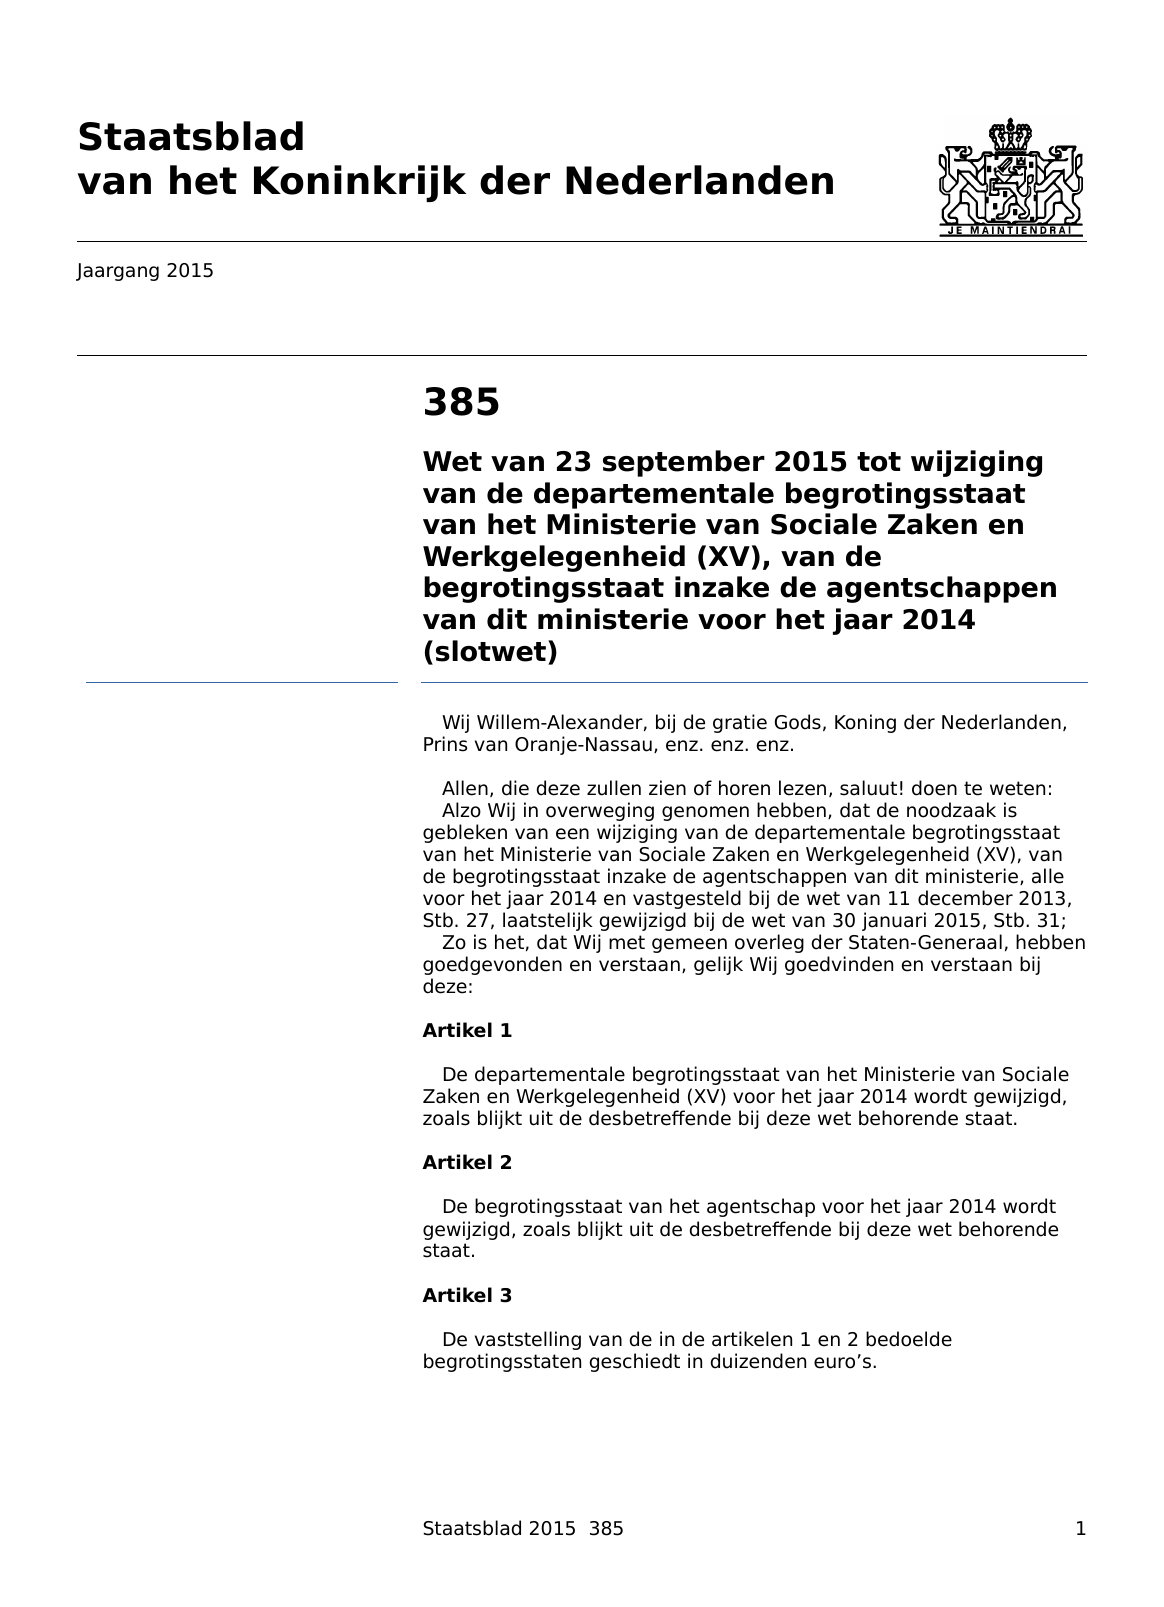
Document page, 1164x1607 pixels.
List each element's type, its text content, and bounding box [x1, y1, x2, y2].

text De departementale begrotingsstaat van het Ministerie van Sociale Zaken en Werkgelegenheid (XV) voor het jaar 2014 wordt gewijzigd, zoals blijkt uit de desbetreffende bij deze wet behorende staat. [422, 1064, 1087, 1130]
subtitle Artikel 3 [422, 1284, 1087, 1307]
subtitle 385 [422, 381, 1087, 424]
subtitle Artikel 2 [422, 1152, 1087, 1174]
text Zo is het, dat Wij met gemeen overleg der Staten-Generaal, hebben goedgevonden en verstaan, gelijk Wij goedvinden en verstaan bij deze: [422, 932, 1087, 998]
table_cell Jaargang 2015 [77, 242, 1087, 355]
picture [936, 115, 1087, 240]
table_header Staatsblad van het Koninkrijk der Nederlanden [77, 100, 886, 241]
text Wet van 23 september 2015 tot wijziging van de departementale begrotingsstaat van het Ministerie van Sociale Zaken en Werkgelegenheid (XV), van de begrotingsstaat inzake de agentschappen van dit ministerie voor het jaar 2014 (slotwet) [422, 447, 1087, 667]
text De vaststelling van de in de artikelen 1 en 2 bedoelde begrotingsstaten geschiedt in duizenden euro’s. [422, 1329, 1087, 1373]
text Wij Willem-Alexander, bij de gratie Gods, Koning der Nederlanden, Prins van Oranje-Nassau, enz. enz. enz. [422, 712, 1087, 756]
text De begrotingsstaat van het agentschap voor het jaar 2014 wordt gewijzigd, zoals blijkt uit de desbetreffende bij deze wet behorende staat. [422, 1196, 1087, 1262]
text Alzo Wij in overweging genomen hebben, dat de noodzaak is gebleken van een wijziging van de departementale begrotingsstaat van het Ministerie van Sociale Zaken en Werkgelegenheid (XV), van de begrotingsstaat inzake de agentschappen van dit ministerie, alle voor het jaar 2014 en vastgesteld bij de wet van 11 december 2013, Stb. 27, laatstelijk gewijzigd bij de wet van 30 januari 2015, Stb. 31; [422, 800, 1087, 932]
text Allen, die deze zullen zien of horen lezen, saluut! doen te weten: [422, 778, 1087, 800]
table_header [886, 100, 1087, 241]
subtitle Artikel 1 [422, 1020, 1087, 1042]
